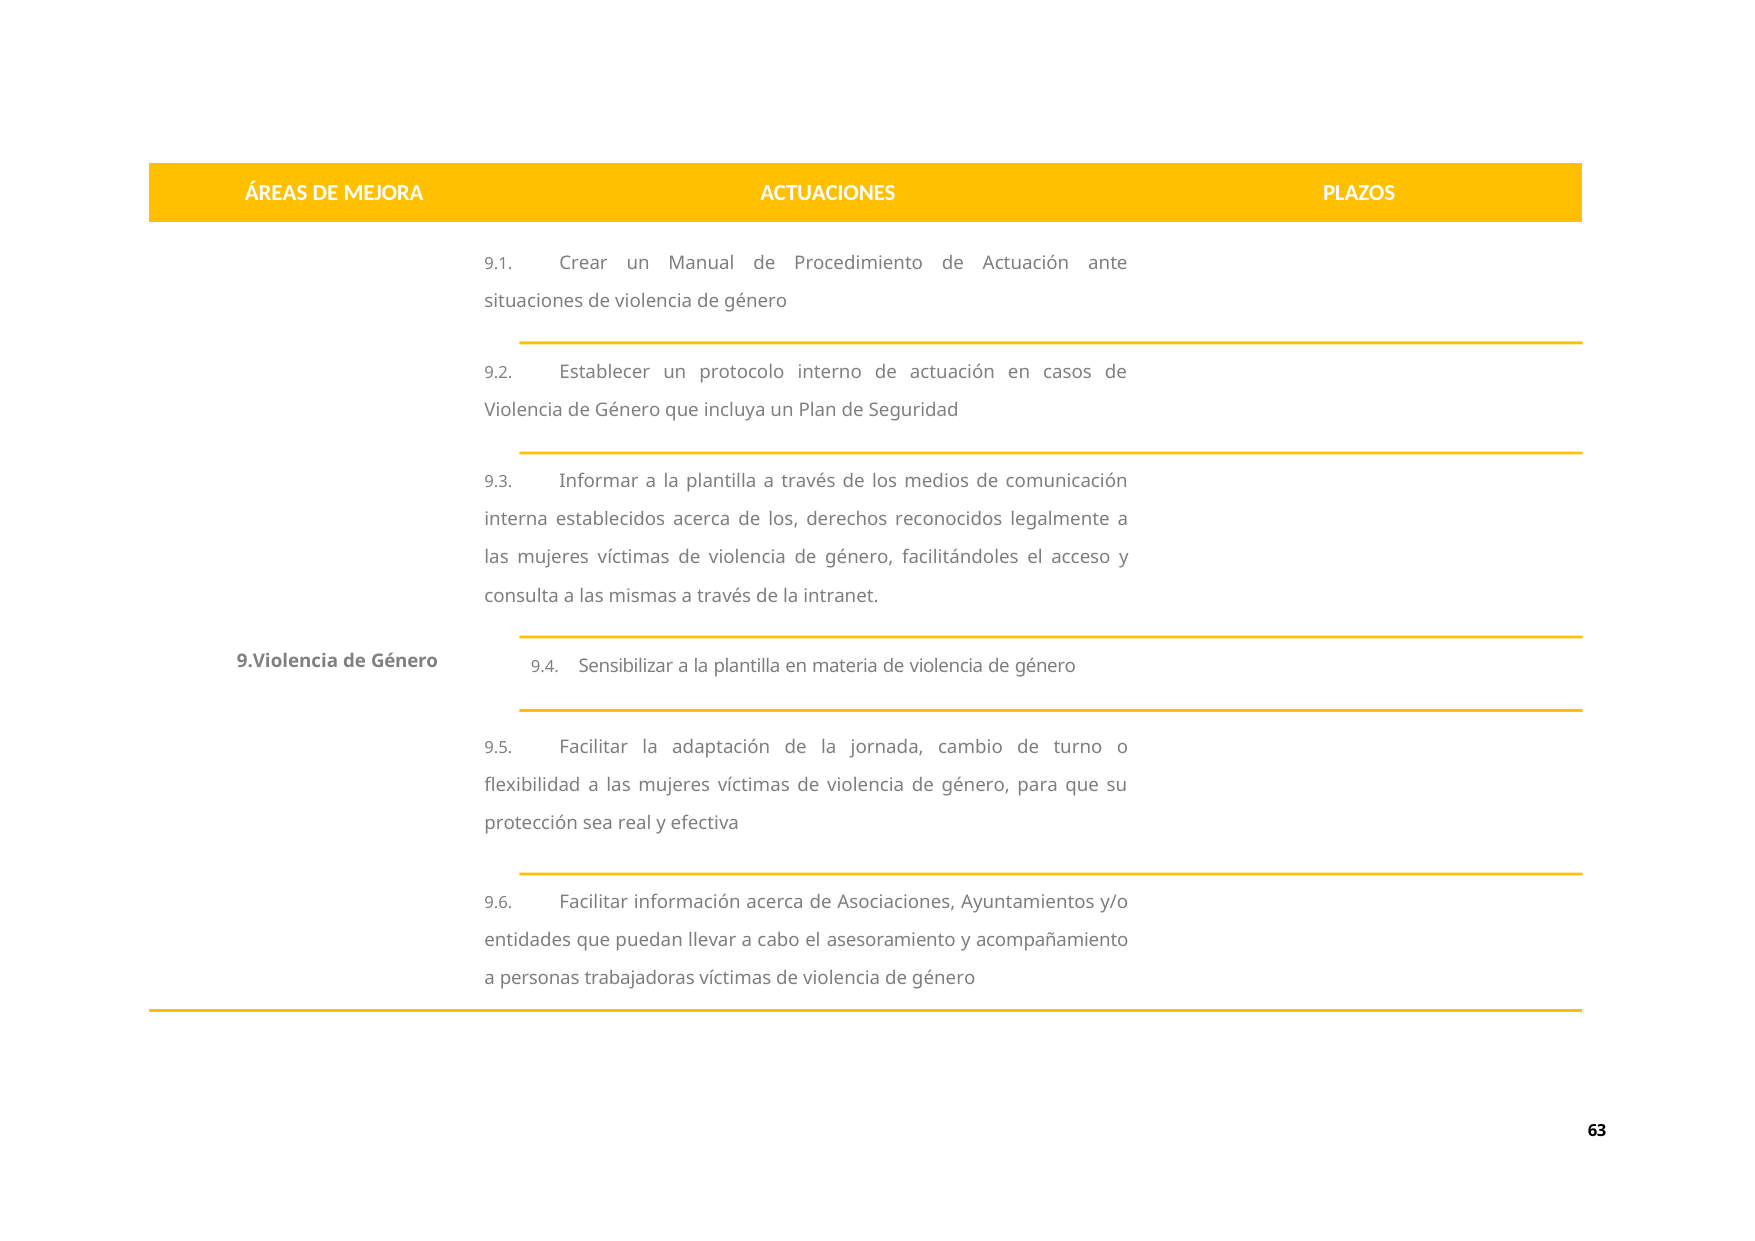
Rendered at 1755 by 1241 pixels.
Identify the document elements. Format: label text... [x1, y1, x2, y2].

table_cell [1226, 455, 1582, 635]
table_cell Crear un Manual de Procedimiento de Actuación ante situaciones de violencia de género Establecer un protocolo interno de actuación en casos de Violencia de Género que incluya un Plan de Seguridad Informar a la plantilla a través de los medios de comunicación interna establecidos acerca de los, derechos reconocidos legalmente a las mujeres víctimas de violencia de género, facilitándoles el acceso y consulta a las mismas a través de la intranet. Sensibilizar a la plantilla en materia de violencia de género Facilitar la adaptación de la jornada, cambio de turno o flexibilidad a las mujeres víctimas de violencia de género, para que su protección sea real y efectiva Facilitar información acerca de Asociaciones, Ayuntamientos y/o entidades que puedan llevar a cabo el asesoramiento y acompañamiento a personas trabajadoras víctimas de violencia de género [484, 222, 1226, 1009]
table_cell [1226, 345, 1582, 451]
table_header PLAZOS [1226, 163, 1582, 222]
table_cell [1226, 876, 1582, 1009]
table_cell [1226, 222, 1582, 341]
table_cell 9.Violencia de Género [149, 222, 484, 1009]
table_cell [1226, 639, 1582, 708]
table_header ACTUACIONES [484, 163, 1226, 222]
table_header ÁREAS DE MEJORA [149, 163, 484, 222]
table_cell [1226, 712, 1582, 872]
